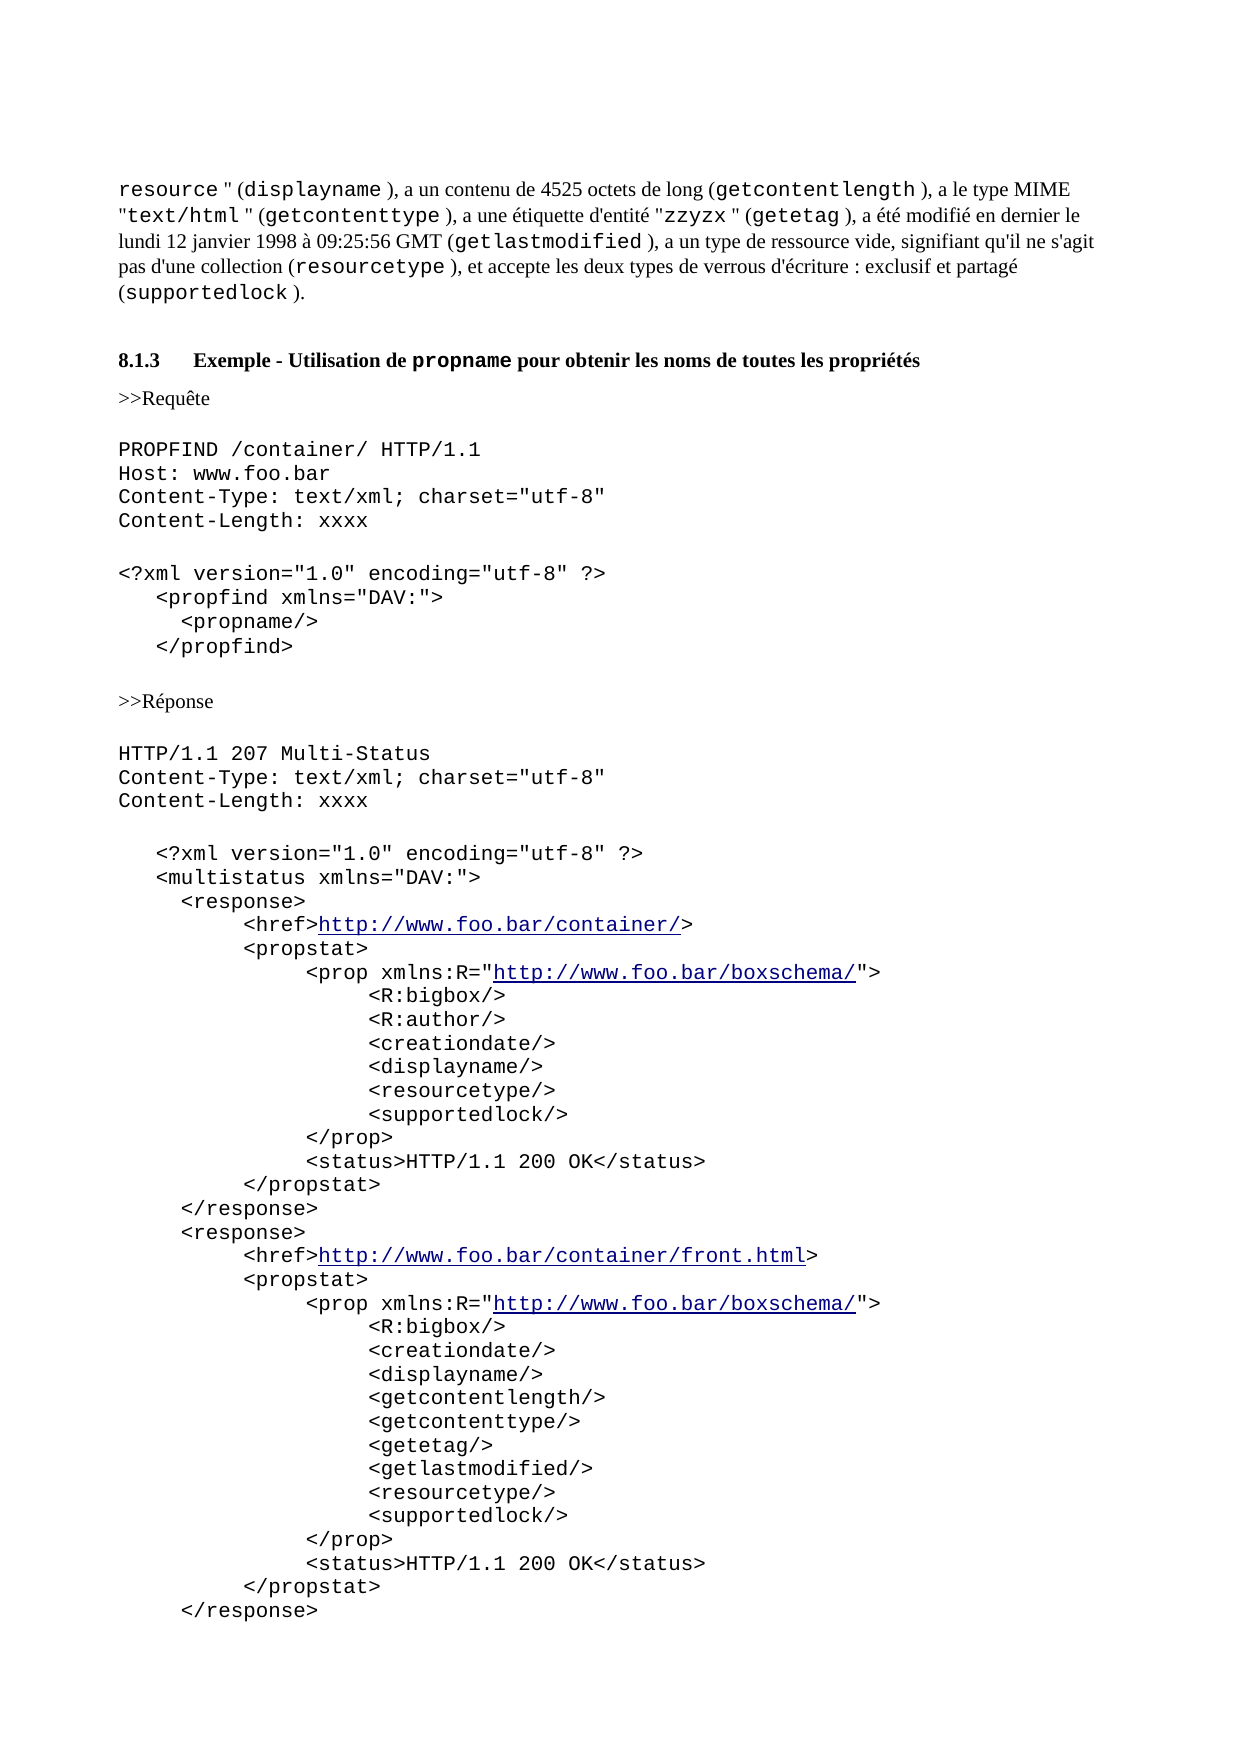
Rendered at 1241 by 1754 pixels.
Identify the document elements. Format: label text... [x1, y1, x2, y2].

subtitle 8.1.3 Exemple - Utilisation de propname pour obtenir les noms de toutes les propriétés [118, 348, 1122, 374]
text <?xml version="1.0" encoding="utf-8" ?> <multistatus xmlns="DAV:"> <response> <href>http://www.foo.bar/container/> <propstat> <prop xmlns:R="http://www.foo.bar/boxschema/"> <R:bigbox/> <R:author/> <creationdate/> <displayname/> <resourcetype/> <supportedlock/> </prop> <status>HTTP/1.1 200 OK</status> </propstat> </response> <response> <href>http://www.foo.bar/container/front.html> <propstat> <prop xmlns:R="http://www.foo.bar/boxschema/"> <R:bigbox/> <creationdate/> <displayname/> <getcontentlength/> <getcontenttype/> <getetag/> <getlastmodified/> <resourcetype/> <supportedlock/> </prop> <status>HTTP/1.1 200 OK</status> </propstat> </response> [118, 843, 1122, 1624]
text >>Réponse [118, 689, 1122, 713]
text resource " (displayname ), a un contenu de 4525 octets de long (getcontentlength ), a le type MIME "text/html " (getcontenttype ), a une étiquette d'entité "zzyzx " (getetag ), a été modifié en dernier le lundi 12 janvier 1998 à 09:25:56 GMT (getlastmodified ), a un type de ressource vide, signifiant qu'il ne s'agit pas d'une collection (resourcetype ), et accepte les deux types de verrous d'écriture : exclusif et partagé (supportedlock ). [118, 177, 1122, 306]
text <?xml version="1.0" encoding="utf-8" ?> <propfind xmlns="DAV:"> <propname/> </propfind> [118, 563, 1122, 660]
text PROPFIND /container/ HTTP/1.1 Host: www.foo.bar Content-Type: text/xml; charset="utf-8" Content-Length: xxxx [118, 439, 1122, 534]
text >>Requête [118, 386, 1122, 410]
text HTTP/1.1 207 Multi-Status Content-Type: text/xml; charset="utf-8" Content-Length: xxxx [118, 743, 1122, 814]
